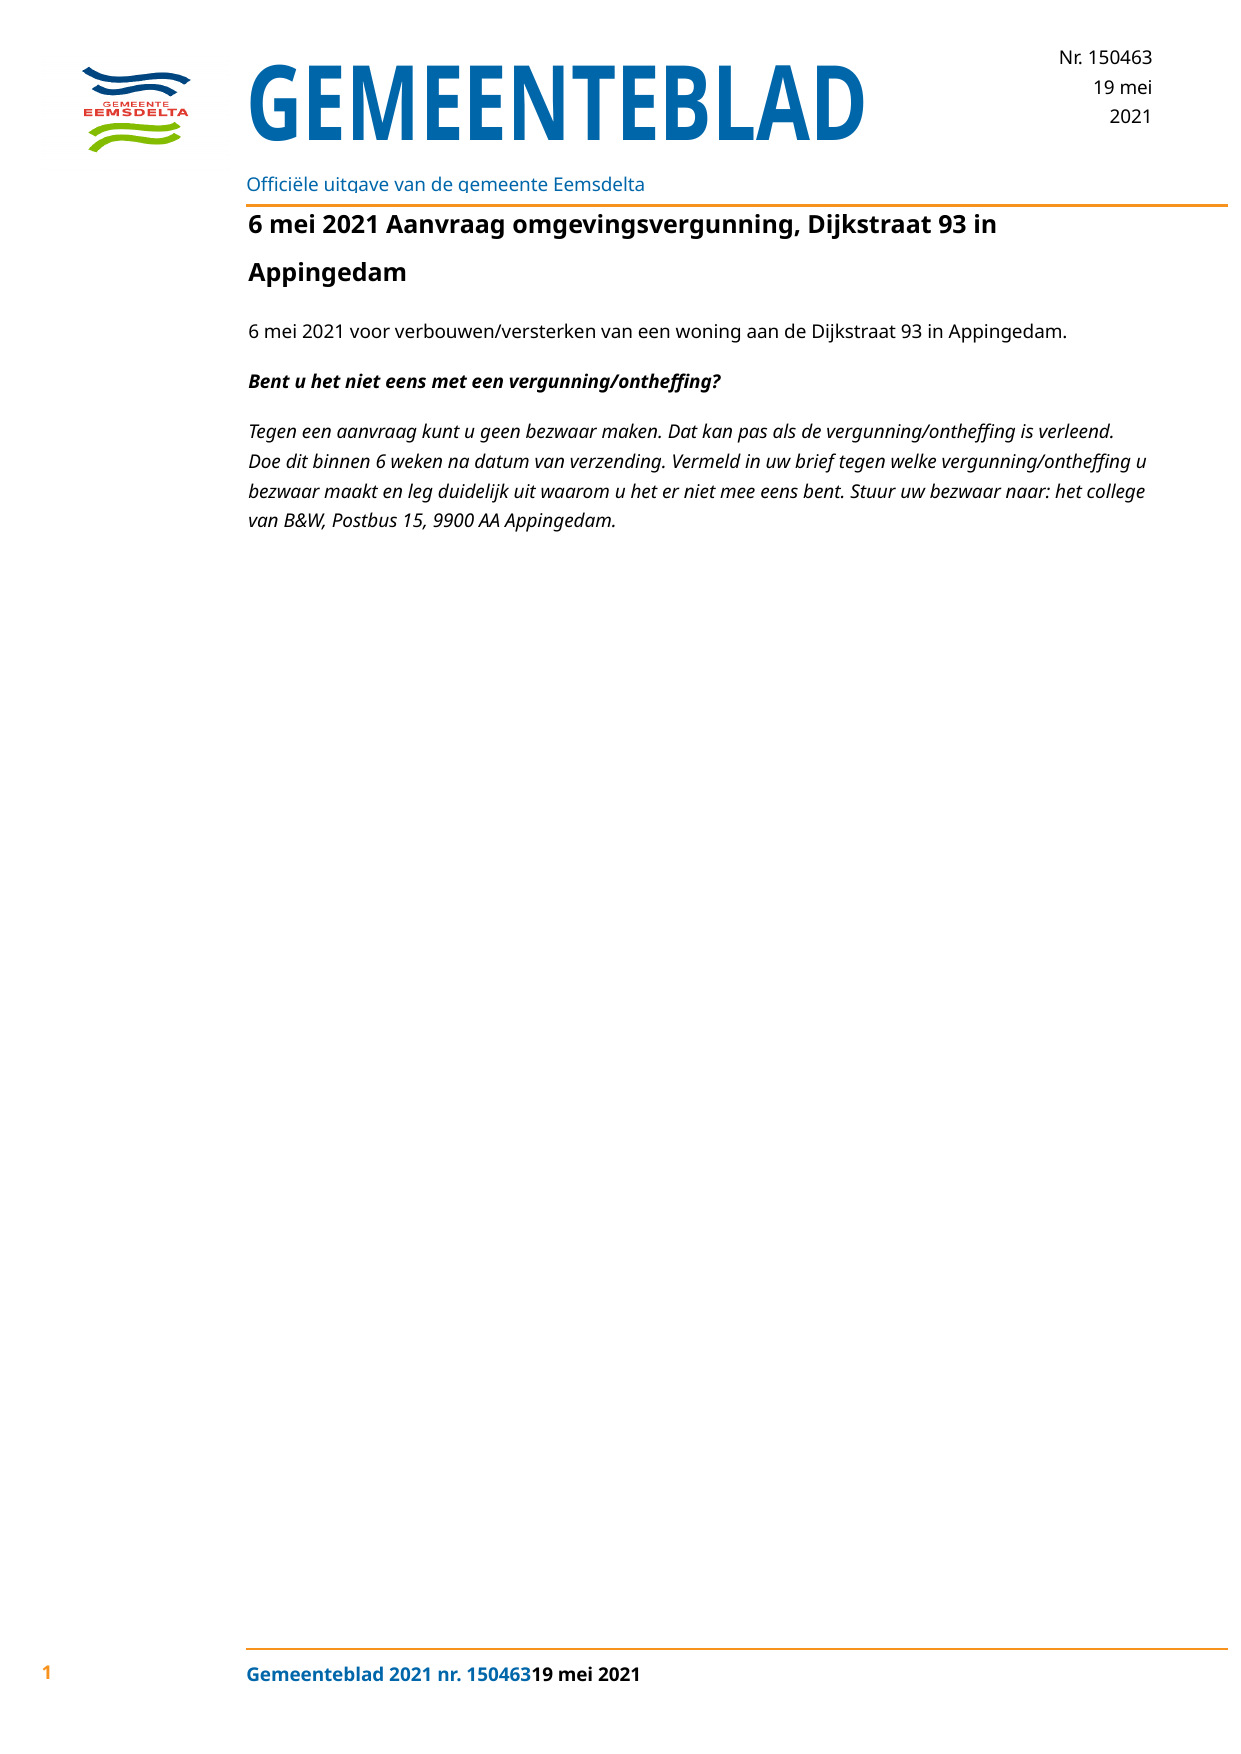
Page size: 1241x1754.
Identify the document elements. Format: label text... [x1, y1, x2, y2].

text 6 mei 2021 voor verbouwen/versterken van een woning aan de Dijkstraat 93 in Appingedam. [248, 318, 1152, 344]
text Bent u het niet eens met een vergunning/ontheffing? [248, 368, 1152, 394]
picture [41, 47, 231, 172]
text 6 mei 2021 Aanvraag omgevingsvergunning, Dijkstraat 93 in Appingedam [248, 207, 1152, 288]
text Tegen een aanvraag kunt u geen bezwaar maken. Dat kan pas als de vergunning/ontheffing is verleend. Doe dit binnen 6 weken na datum van verzending. Vermeld in uw brief tegen welke vergunning/ontheffing u bezwaar maakt en leg duidelijk uit waarom u het er niet mee eens bent. Stuur uw bezwaar naar: het college van B&W, Postbus 15, 9900 AA Appingedam. [248, 419, 1152, 533]
